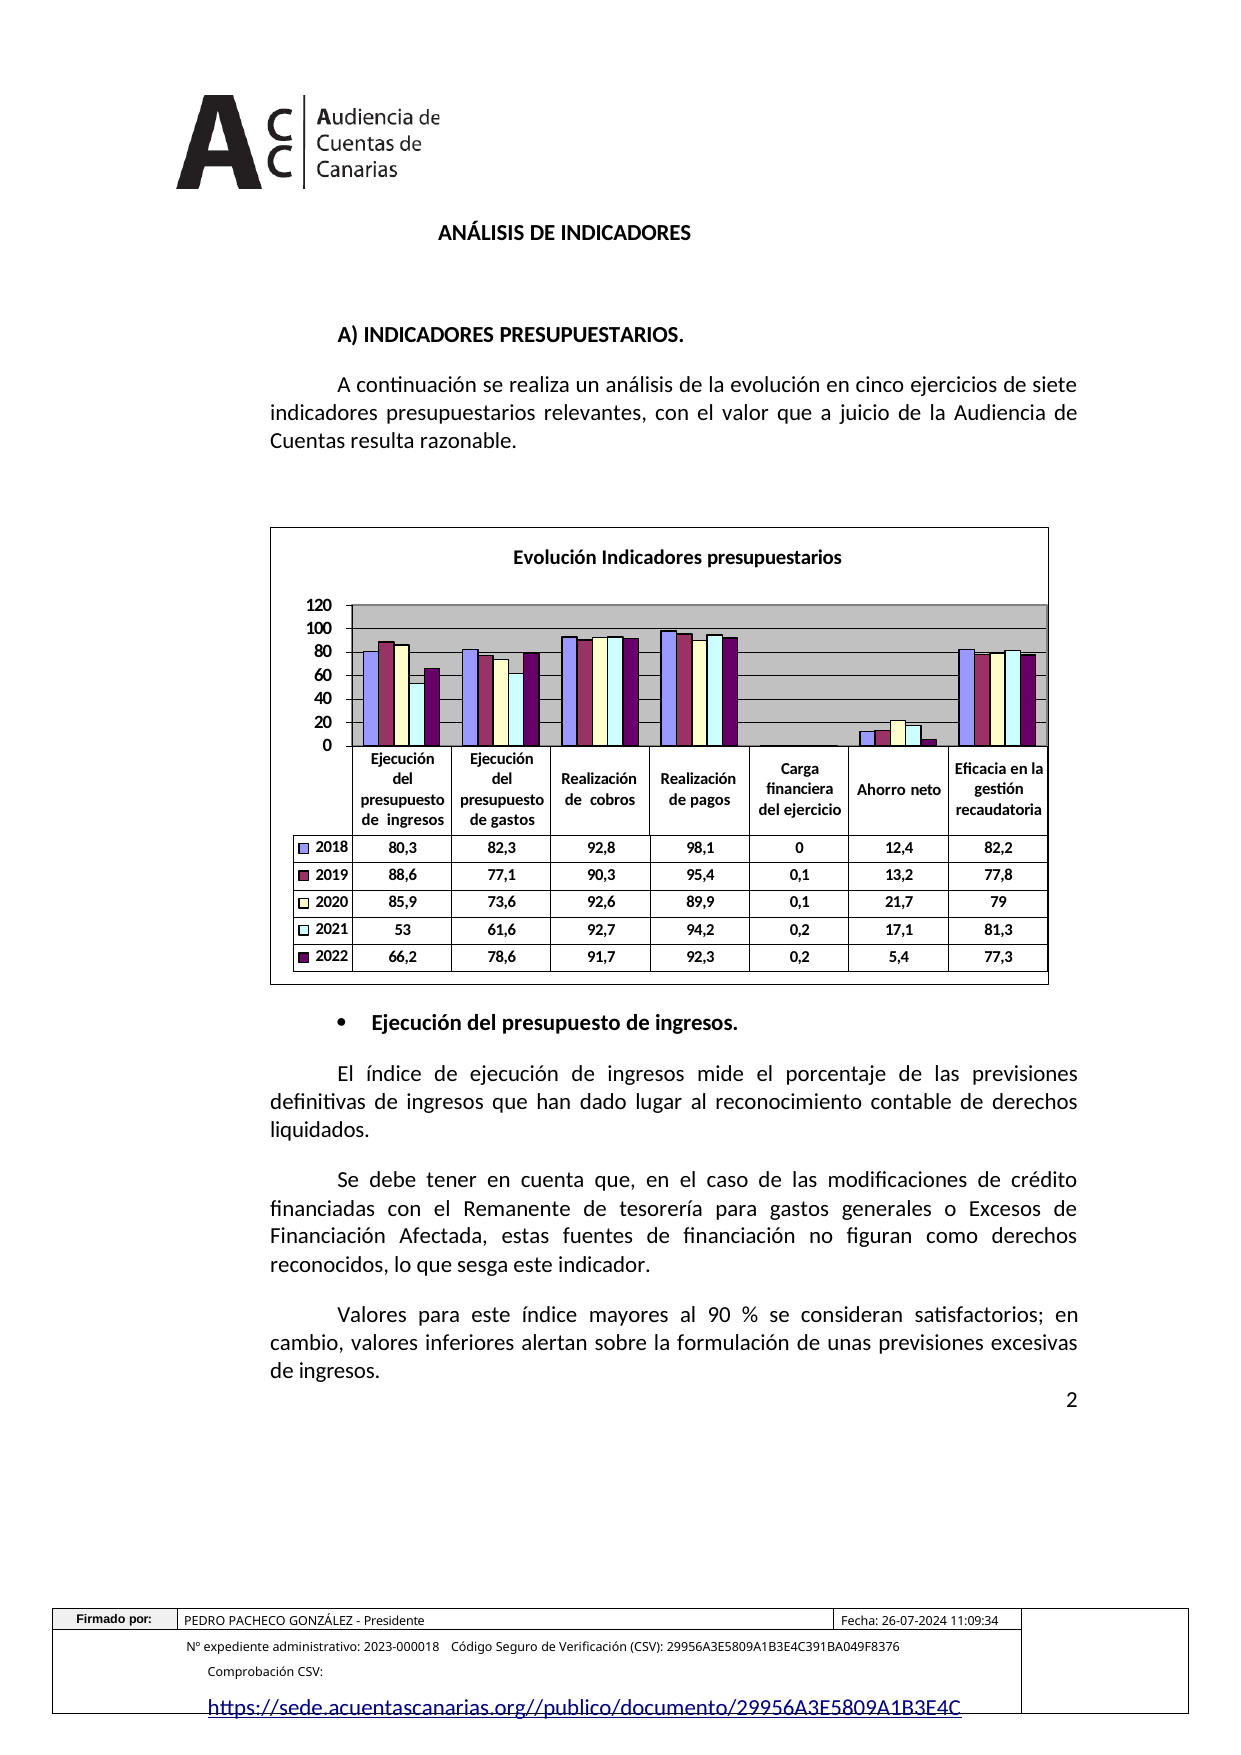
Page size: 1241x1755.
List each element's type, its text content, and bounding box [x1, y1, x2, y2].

table_header Ejecución del presupuesto de ingresos [354, 751, 451, 834]
table_cell 92,3 [651, 945, 749, 971]
table_cell 82,2 [949, 836, 1043, 862]
text 2 [44, 1385, 1078, 1413]
table_cell 21,7 [849, 891, 948, 916]
table_header [294, 751, 352, 834]
text Se debe tener en cuenta que, en el caso de las modificaciones de crédito financiadas con el Remanente de tesorería para gastos generales o Excesos de Financiación Afectada, estas fuentes de financiación no figuran como derechos reconocidos, lo que sesga este indicador. [270, 1166, 1079, 1278]
table_cell 2020 [294, 891, 352, 916]
table_header Eficacia en la gestión recaudatoria [949, 751, 1043, 834]
table_cell 0 [750, 836, 848, 862]
table_cell 66,2 [354, 945, 451, 971]
table_cell 80,3 [354, 836, 451, 862]
table_cell 88,6 [354, 863, 451, 889]
table_cell 5,4 [849, 945, 948, 971]
list Ejecución del presupuesto de ingresos. [337, 1008, 1196, 1036]
table_cell 92,8 [551, 836, 650, 862]
text El índice de ejecución de ingresos mide el porcentaje de las previsiones definitivas de ingresos que han dado lugar al reconocimiento contable de derechos liquidados. [270, 1059, 1079, 1143]
table_header Realización de cobros [551, 751, 649, 834]
table_cell 92,7 [551, 918, 650, 943]
table_cell 2018 [294, 836, 352, 862]
table_cell 0,1 [750, 891, 848, 916]
table_header Carga financiera del ejercicio [750, 751, 848, 834]
table_cell 73,6 [452, 891, 550, 916]
table_cell 82,3 [452, 836, 550, 862]
table_cell 85,9 [354, 891, 451, 916]
table_cell 81,3 [949, 918, 1043, 943]
table_cell 91,7 [551, 945, 650, 971]
table_cell 77,1 [452, 863, 550, 889]
table_cell 13,2 [849, 863, 948, 889]
table_cell 0,2 [750, 918, 848, 943]
table_cell 95,4 [651, 863, 749, 889]
table_cell 89,9 [651, 891, 749, 916]
table_cell 90,3 [551, 863, 650, 889]
table_cell 53 [354, 918, 451, 943]
table_header Realización de pagos [651, 751, 749, 834]
table_cell 17,1 [849, 918, 948, 943]
subtitle ANÁLISIS DE INDICADORES [44, 218, 1085, 246]
table_cell 2022 [294, 945, 352, 971]
table_header Ahorro neto [849, 751, 948, 834]
table_cell 2021 [294, 918, 352, 943]
text Valores para este índice mayores al 90 % se consideran satisfactorios; en cambio, valores inferiores alertan sobre la formulación de unas previsiones excesivas de ingresos. [270, 1300, 1079, 1384]
table_header Ejecución del presupuesto de gastos [452, 751, 550, 834]
table_cell 12,4 [849, 836, 948, 862]
table_cell 78,6 [452, 945, 550, 971]
table_cell 77,3 [949, 945, 1043, 971]
table_cell 0,1 [750, 863, 848, 889]
table_cell 0,2 [750, 945, 848, 971]
table_cell 77,8 [949, 863, 1043, 889]
table_cell 92,6 [551, 891, 650, 916]
list INDICADORES PRESUPUESTARIOS. [337, 320, 1196, 348]
text A continuación se realiza un análisis de la evolución en cinco ejercicios de siete indicadores presupuestarios relevantes, con el valor que a juicio de la Audiencia de Cuentas resulta razonable. [270, 370, 1079, 454]
table_cell 94,2 [651, 918, 749, 943]
table_cell 61,6 [452, 918, 550, 943]
table_cell 2019 [294, 863, 352, 889]
table_cell 79 [949, 891, 1043, 916]
table_cell 98,1 [651, 836, 749, 862]
